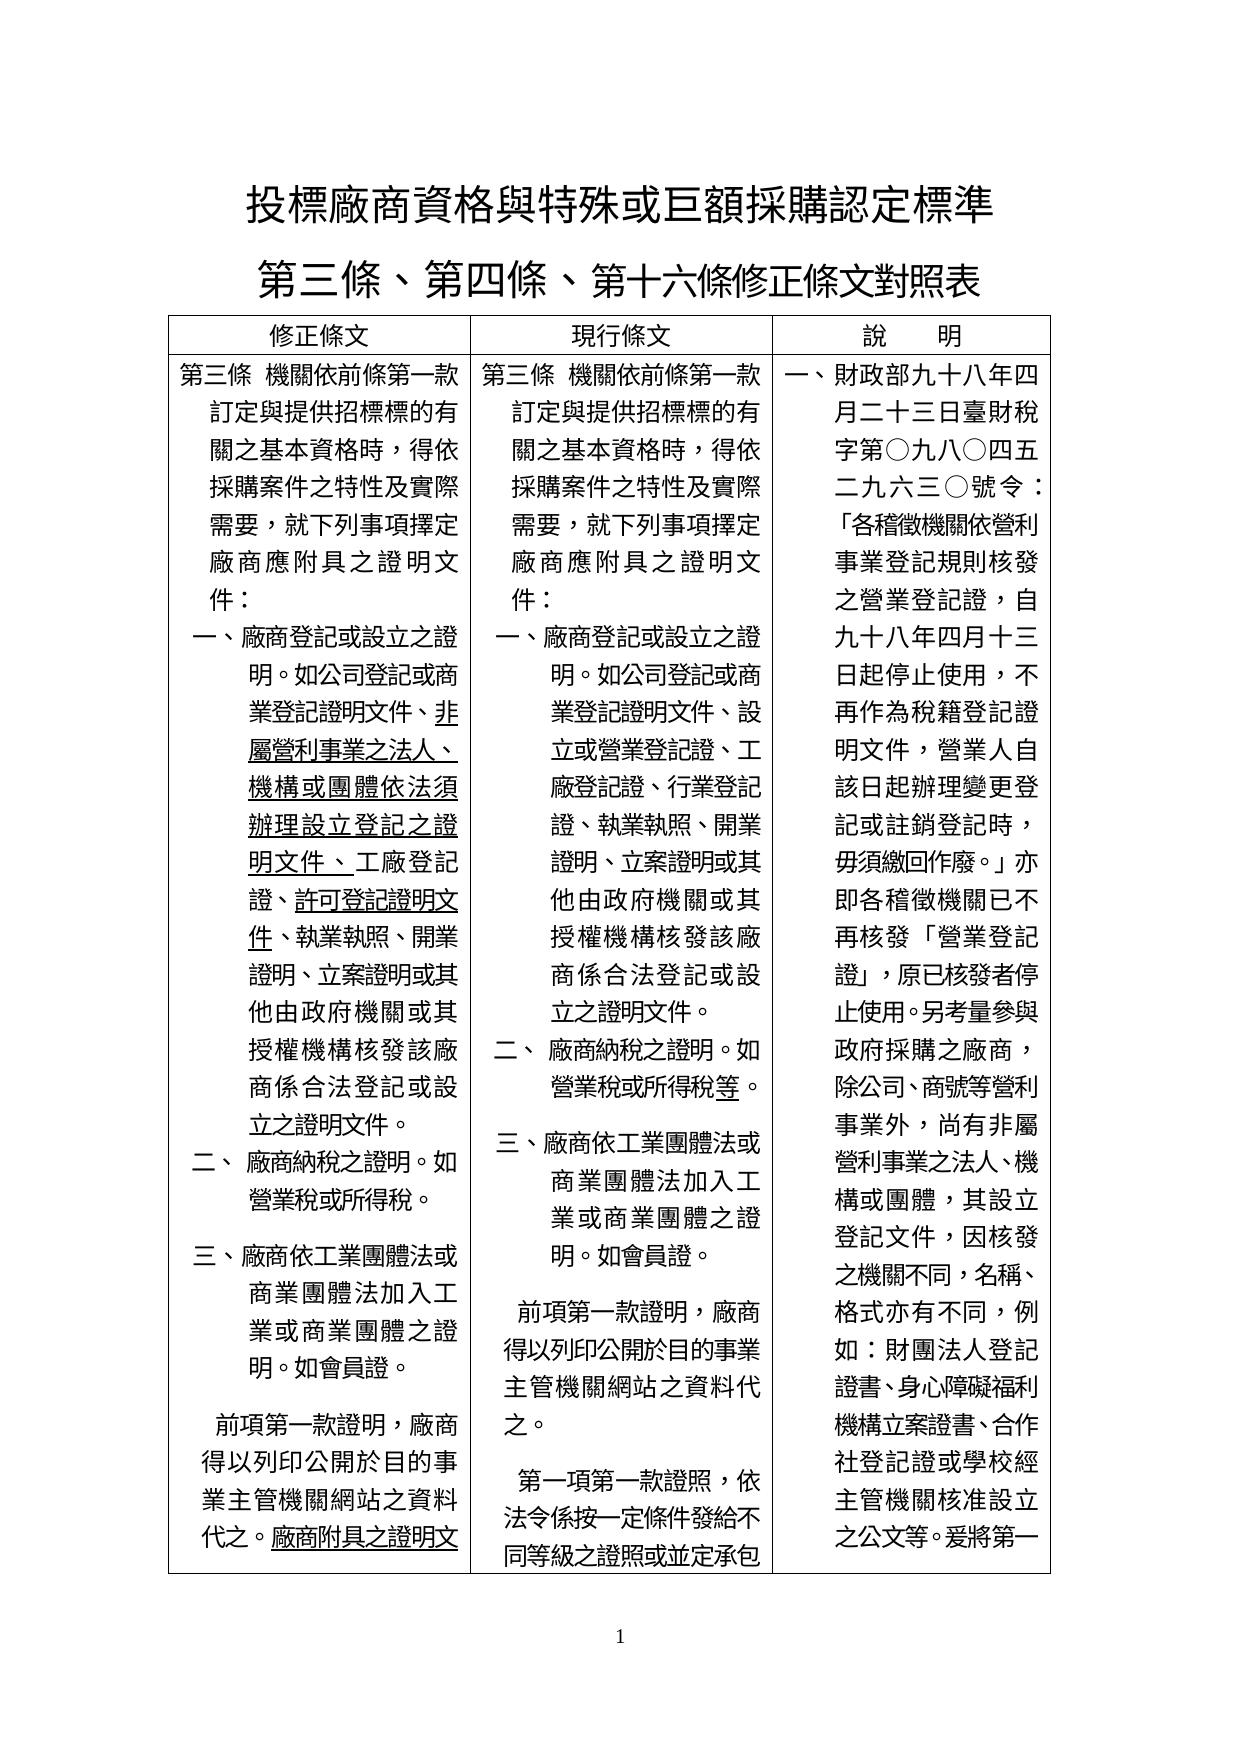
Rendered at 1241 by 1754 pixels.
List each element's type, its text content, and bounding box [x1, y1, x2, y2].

table_header 現行條文 [471, 316, 772, 353]
text 投標廠商資格與特殊或巨額採購認定標準 [187, 164, 1053, 239]
text 第三條、第四條、第十六條修正條文對照表 [187, 239, 1053, 314]
table_cell 第三條 機關依前條第一款訂定與提供招標標的有關之基本資格時，得依採購案件之特性及實際需要，就下列事項擇定廠商應附具之證明文件： 一、廠商登記或設立之證明。如公司登記或商業登記證明文件、非屬營利事業之法人、機構或團體依法須辦理設立登記之證明文件、工廠登記證、許可登記證明文件、執業執照、開業證明、立案證明或其他由政府機關或其授權機構核發該廠商係合法登記或設立之證明文件。 二、 廠商納稅之證明。如營業稅或所得稅。 三、廠商依工業團體法或商業團體法加入工業或商業團體之證明。如會員證。 前項第一款證明，廠商得以列印公開於目的事業主管機關網站之資料代之。廠商附具之證明文 [169, 355, 470, 1573]
table_header 說 明 [773, 316, 1050, 353]
table_cell 第三條 機關依前條第一款訂定與提供招標標的有關之基本資格時，得依採購案件之特性及實際需要，就下列事項擇定廠商應附具之證明文件： 一、廠商登記或設立之證明。如公司登記或商業登記證明文件、設立或營業登記證、工廠登記證、行業登記證、執業執照、開業證明、立案證明或其他由政府機關或其授權機構核發該廠商係合法登記或設立之證明文件。 二、 廠商納稅之證明。如營業稅或所得稅等。 三、廠商依工業團體法或商業團體法加入工業或商業團體之證明。如會員證。 前項第一款證明，廠商得以列印公開於目的事業主管機關網站之資料代之。 第一項第一款證照，依法令係按一定條件發給不同等級之證照或並定承包 [471, 355, 772, 1573]
table_header 修正條文 [169, 316, 470, 353]
table_cell 財政部九十八年四月二十三日臺財稅字第○九八○四五二九六三○號令：「各稽徵機關依營利事業登記規則核發之營業登記證，自九十八年四月十三日起停止使用，不再作為稅籍登記證明文件，營業人自該日起辦理變更登記或註銷登記時，毋須繳回作廢。」亦即各稽徵機關已不再核發「營業登記證」，原已核發者停止使用。另考量參與政府採購之廠商，除公司、商號等營利事業外，尚有非屬營利事業之法人、機構或團體，其設立登記文件，因核發之機關不同，名稱、格式亦有不同，例如：財團法人登記證書、身心障礙福利機構立案證書、合作社登記證或學校經主管機關核准設立之公文等。爰將第一項第一款「設立或營業登記證」修正為「非屬營利事業之法人、機構或團體依法須辦理設立登記之證明文件」，以資周延。 部分行業需經其目的事業主管機關許可設立登記後，方可從事該項業務，例如營造業、土木包工業、工程技術顧問業、保全業、旅行業等，且該核准文件名稱及格式亦不相同，爰將第一項第一款「行業登記證」修正為「許可登記證明文件」，以臻明確。 第一項第二款刪除「等」字，以避免投標廠商檢附營業稅或所得稅以外之納稅證明文件投標，衍生審標爭議。 鑑於目的事業主管機關網站已可查得公司、商業之設立或登記資料，第二項後段增列得允許廠商列印該最新資料代之之情形，以落實法規鬆綁政策，並利機關審標有所依據。 第三項未修正。 對於投標廠商所營事業以概括方式載明「除許可業務外，得經營法令非禁止或限制之業務」者，其審標原則，行政院公共工程委員會九十六年一月十八日工程企字第○九六○○○一四○九○號函已有釋例，爰將該函意旨納入第四項後段，以利機關審標。 第五項新設立且未屆第一期營業稅繳納期限者之繳納文件，鑑於營業稅主管稽徵機關於核准稅籍設立登記後，均會核發核准設立公函，但須申領統一發票購票證相關文件者，僅限開立統一發票之廠商，爰酌作文字修正以符實際。另考量廠商如能提供稽徵機關核發之營業稅或所得稅無違章欠稅之查復表，亦具納稅證明之功效，爰一併增訂營業税或所得稅之納稅證明，得以主管稽徵機關核發之無違章欠稅之查復表代之。 第六項未修正。 [773, 355, 1050, 1573]
